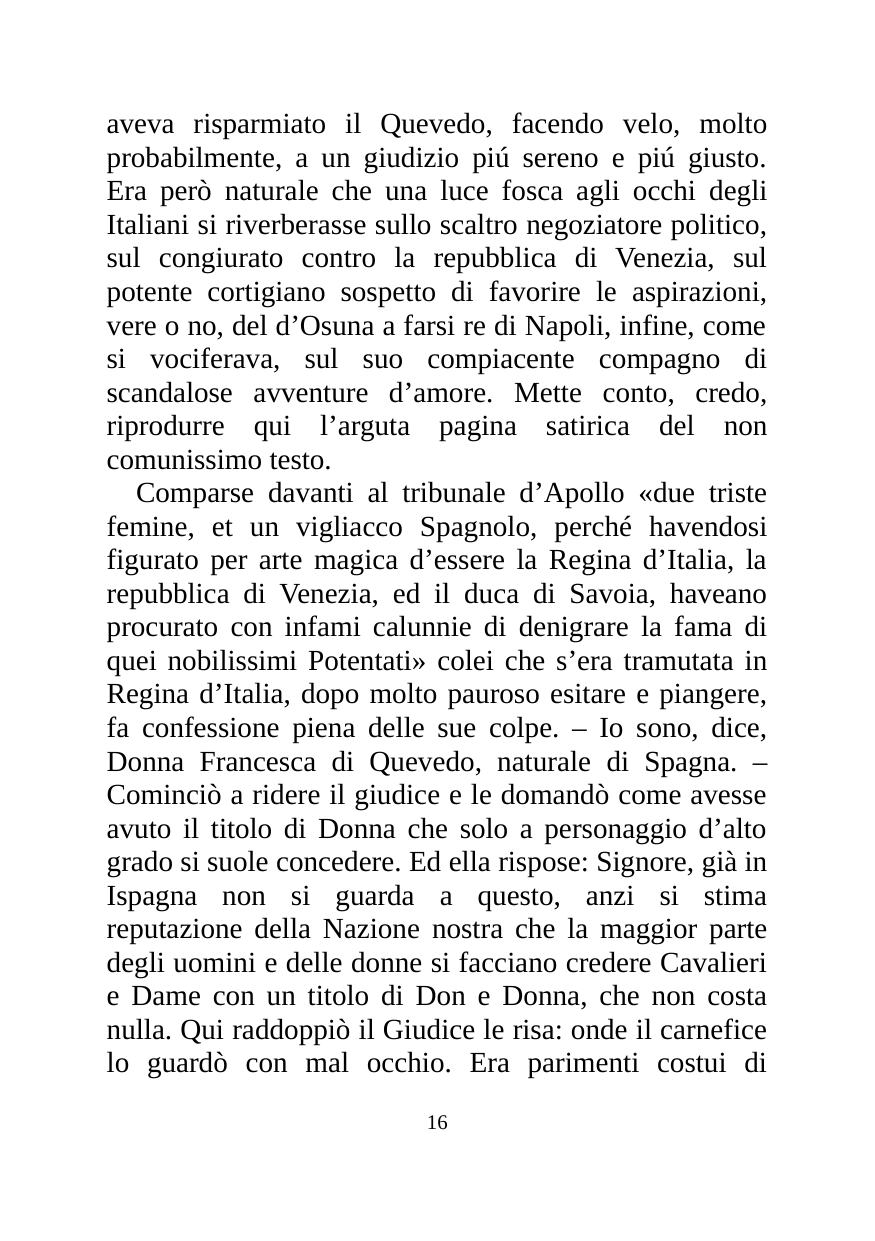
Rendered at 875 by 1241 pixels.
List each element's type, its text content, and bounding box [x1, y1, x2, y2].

text Comparse davanti al tribunale d’Apollo «due triste femine, et un vigliacco Spagnolo, perché havendosi figurato per arte magica d’essere la Regina d’Italia, la repubblica di Venezia, ed il duca di Savoia, haveano procurato con infami calunnie di denigrare la fama di quei nobilissimi Potentati» colei che s’era tramutata in Regina d’Italia, dopo molto pauroso esitare e piangere, fa confessione piena delle sue colpe. – Io sono, dice, Donna Francesca di Quevedo, naturale di Spagna. – Cominciò a ridere il giudice e le domandò come avesse avuto il titolo di Donna che solo a personaggio d’alto grado si suole concedere. Ed ella rispose: Signore, già in Ispagna non si guarda a questo, anzi si stima reputazione della Nazione nostra che la maggior parte degli uomini e delle donne si facciano credere Cavalieri e Dame con un titolo di Don e Donna, che non costa nulla. Qui raddoppiò il Giudice le risa: onde il carnefice lo guardò con mal occhio. Era parimenti costui di [106, 475, 768, 1079]
text aveva risparmiato il Quevedo, facendo velo, molto probabilmente, a un giudizio piú sereno e piú giusto. Era però naturale che una luce fosca agli occhi degli Italiani si riverberasse sullo scaltro negoziatore politico, sul congiurato contro la repubblica di Venezia, sul potente cortigiano sospetto di favorire le aspirazioni, vere o no, del d’Osuna a farsi re di Napoli, infine, come si vociferava, sul suo compiacente compagno di scandalose avventure d’amore. Mette conto, credo, riprodurre qui l’arguta pagina satirica del non comunissimo testo. [106, 106, 768, 475]
